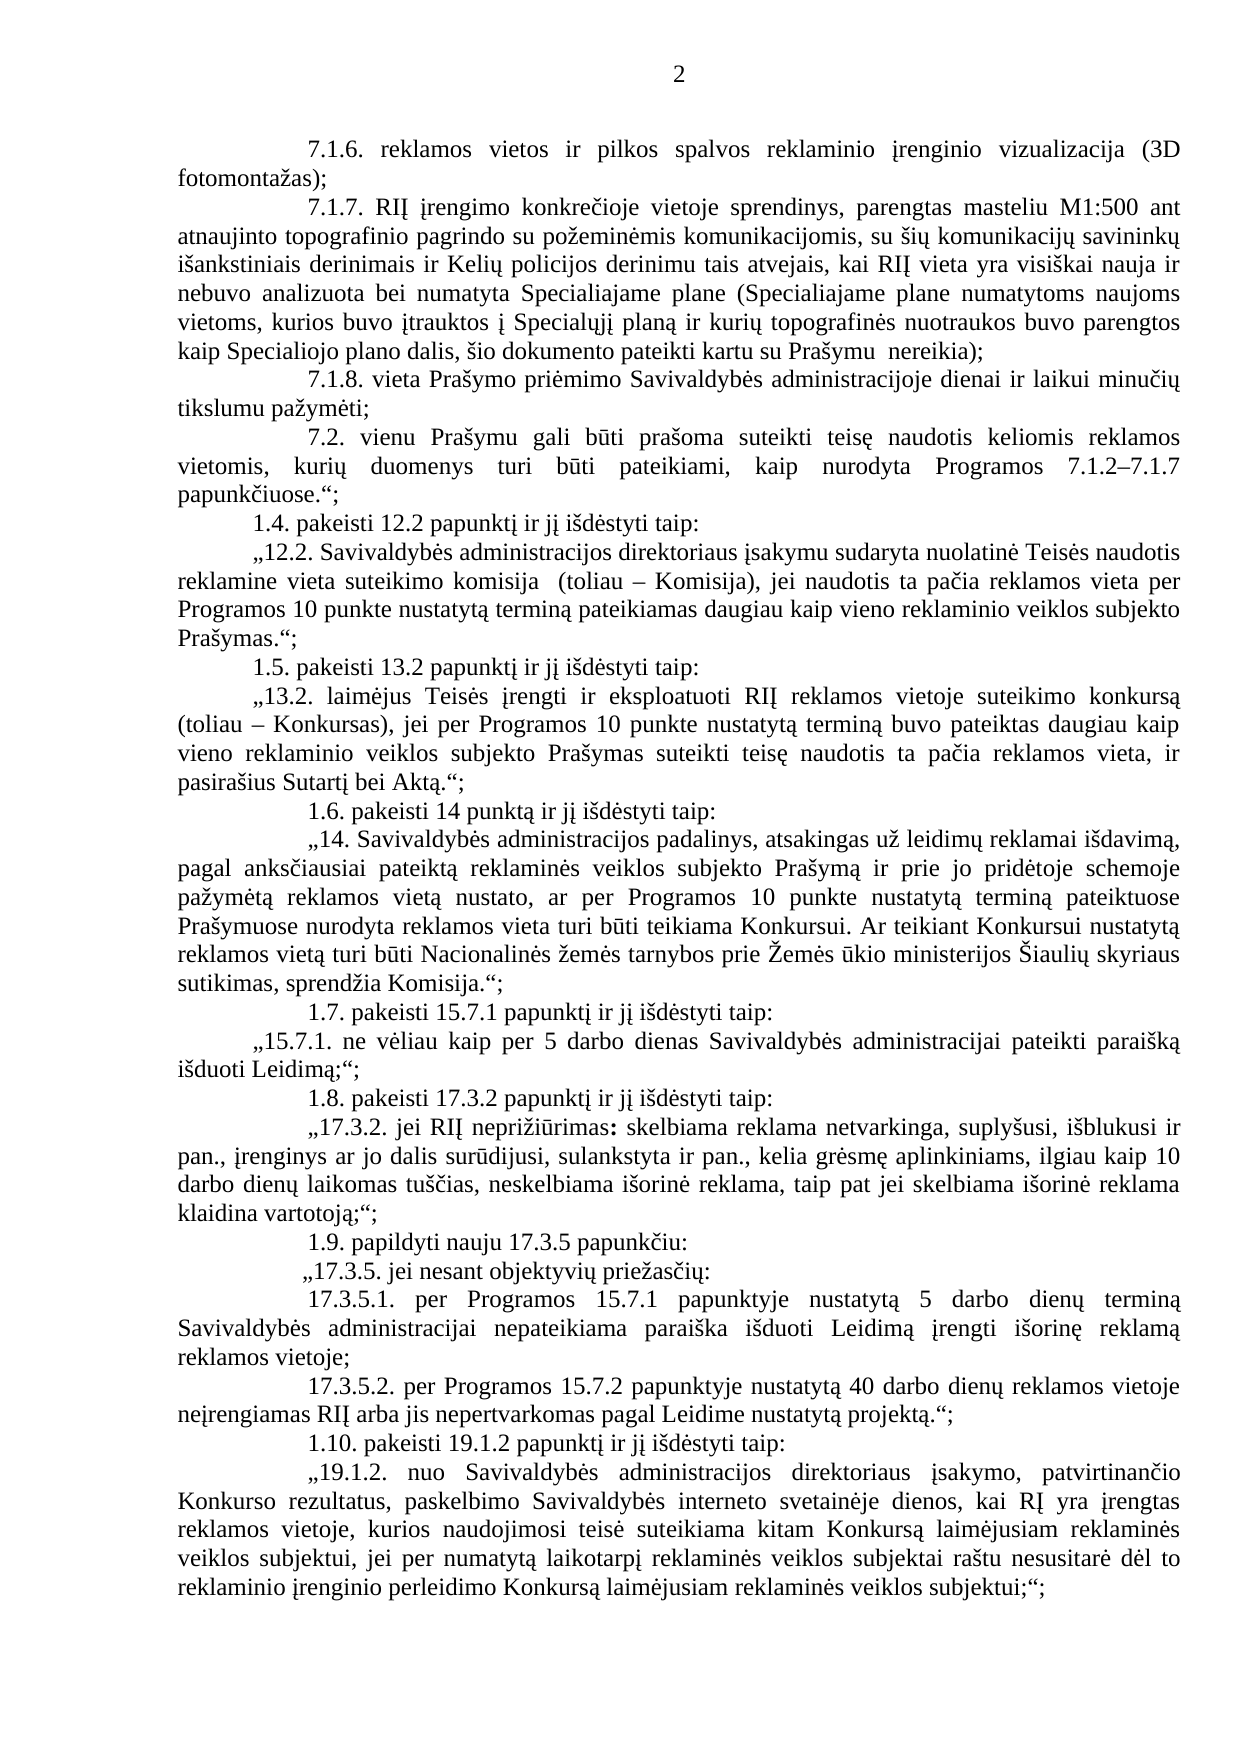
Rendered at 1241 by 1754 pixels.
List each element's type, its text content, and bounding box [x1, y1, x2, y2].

text „17.3.5. jei nesant objektyvių priežasčių: [177, 1256, 1181, 1284]
text 1.10. pakeisti 19.1.2 papunktį ir jį išdėstyti taip: [307, 1428, 1181, 1457]
text „14. Savivaldybės administracijos padalinys, atsakingas už leidimų reklamai išdavimą, pagal anksčiausiai pateiktą reklaminės veiklos subjekto Prašymą ir prie jo pridėtoje schemoje pažymėtą reklamos vietą nustato, ar per Programos 10 punkte nustatytą terminą pateiktuose Prašymuose nurodyta reklamos vieta turi būti teikiama Konkursui. Ar teikiant Konkursui nustatytą reklamos vietą turi būti Nacionalinės žemės tarnybos prie Žemės ūkio ministerijos Šiaulių skyriaus sutikimas, sprendžia Komisija.“; [177, 824, 1181, 997]
text 1.7. pakeisti 15.7.1 papunktį ir jį išdėstyti taip: [177, 997, 1181, 1026]
text 1.9. papildyti nauju 17.3.5 papunkčiu: [177, 1227, 1181, 1256]
text 1.6. pakeisti 14 punktą ir jį išdėstyti taip: [177, 796, 1181, 824]
text „15.7.1. ne vėliau kaip per 5 darbo dienas Savivaldybės administracijai pateikti paraišką išduoti Leidimą;“; [177, 1026, 1181, 1083]
text 7.1.7. RIĮ įrengimo konkrečioje vietoje sprendinys, parengtas masteliu M1:500 ant atnaujinto topografinio pagrindo su požeminėmis komunikacijomis, su šių komunikacijų savininkų išankstiniais derinimais ir Kelių policijos derinimu tais atvejais, kai RIĮ vieta yra visiškai nauja ir nebuvo analizuota bei numatyta Specialiajame plane (Specialiajame plane numatytoms naujoms vietoms, kurios buvo įtrauktos į Specialųjį planą ir kurių topografinės nuotraukos buvo parengtos kaip Specialiojo plano dalis, šio dokumento pateikti kartu su Prašymu nereikia); [177, 192, 1181, 364]
text „12.2. Savivaldybės administracijos direktoriaus įsakymu sudaryta nuolatinė Teisės naudotis reklamine vieta suteikimo komisija (toliau – Komisija), jei naudotis ta pačia reklamos vieta per Programos 10 punkte nustatytą terminą pateikiamas daugiau kaip vieno reklaminio veiklos subjekto Prašymas.“; [177, 537, 1181, 652]
text 7.2. vienu Prašymu gali būti prašoma suteikti teisę naudotis keliomis reklamos vietomis, kurių duomenys turi būti pateikiami, kaip nurodyta Programos 7.1.2–7.1.7 papunkčiuose.“; [177, 422, 1181, 508]
text 7.1.8. vieta Prašymo priėmimo Savivaldybės administracijoje dienai ir laikui minučių tikslumu pažymėti; [177, 364, 1181, 422]
text 1.8. pakeisti 17.3.2 papunktį ir jį išdėstyti taip: [177, 1083, 1181, 1112]
text 1.5. pakeisti 13.2 papunktį ir jį išdėstyti taip: [177, 652, 1181, 681]
text 1.4. pakeisti 12.2 papunktį ir jį išdėstyti taip: [177, 508, 1181, 537]
text 17.3.5.2. per Programos 15.7.2 papunktyje nustatytą 40 darbo dienų reklamos vietoje neįrengiamas RIĮ arba jis nepertvarkomas pagal Leidime nustatytą projektą.“; [177, 1371, 1181, 1428]
text 7.1.6. reklamos vietos ir pilkos spalvos reklaminio įrenginio vizualizacija (3D fotomontažas); [177, 134, 1181, 192]
text 17.3.5.1. per Programos 15.7.1 papunktyje nustatytą 5 darbo dienų terminą Savivaldybės administracijai nepateikiama paraiška išduoti Leidimą įrengti išorinę reklamą reklamos vietoje; [177, 1284, 1181, 1371]
text „13.2. laimėjus Teisės įrengti ir eksploatuoti RIĮ reklamos vietoje suteikimo konkursą (toliau – Konkursas), jei per Programos 10 punkte nustatytą terminą buvo pateiktas daugiau kaip vieno reklaminio veiklos subjekto Prašymas suteikti teisę naudotis ta pačia reklamos vieta, ir pasirašius Sutartį bei Aktą.“; [177, 681, 1181, 796]
text „17.3.2. jei RIĮ neprižiūrimas: skelbiama reklama netvarkinga, suplyšusi, išblukusi ir pan., įrenginys ar jo dalis surūdijusi, sulankstyta ir pan., kelia grėsmę aplinkiniams, ilgiau kaip 10 darbo dienų laikomas tuščias, neskelbiama išorinė reklama, taip pat jei skelbiama išorinė reklama klaidina vartotoją;“; [177, 1112, 1181, 1227]
text „19.1.2. nuo Savivaldybės administracijos direktoriaus įsakymo, patvirtinančio Konkurso rezultatus, paskelbimo Savivaldybės interneto svetainėje dienos, kai RĮ yra įrengtas reklamos vietoje, kurios naudojimosi teisė suteikiama kitam Konkursą laimėjusiam reklaminės veiklos subjektui, jei per numatytą laikotarpį reklaminės veiklos subjektai raštu nesusitarė dėl to reklaminio įrenginio perleidimo Konkursą laimėjusiam reklaminės veiklos subjektui;“; [177, 1457, 1181, 1601]
